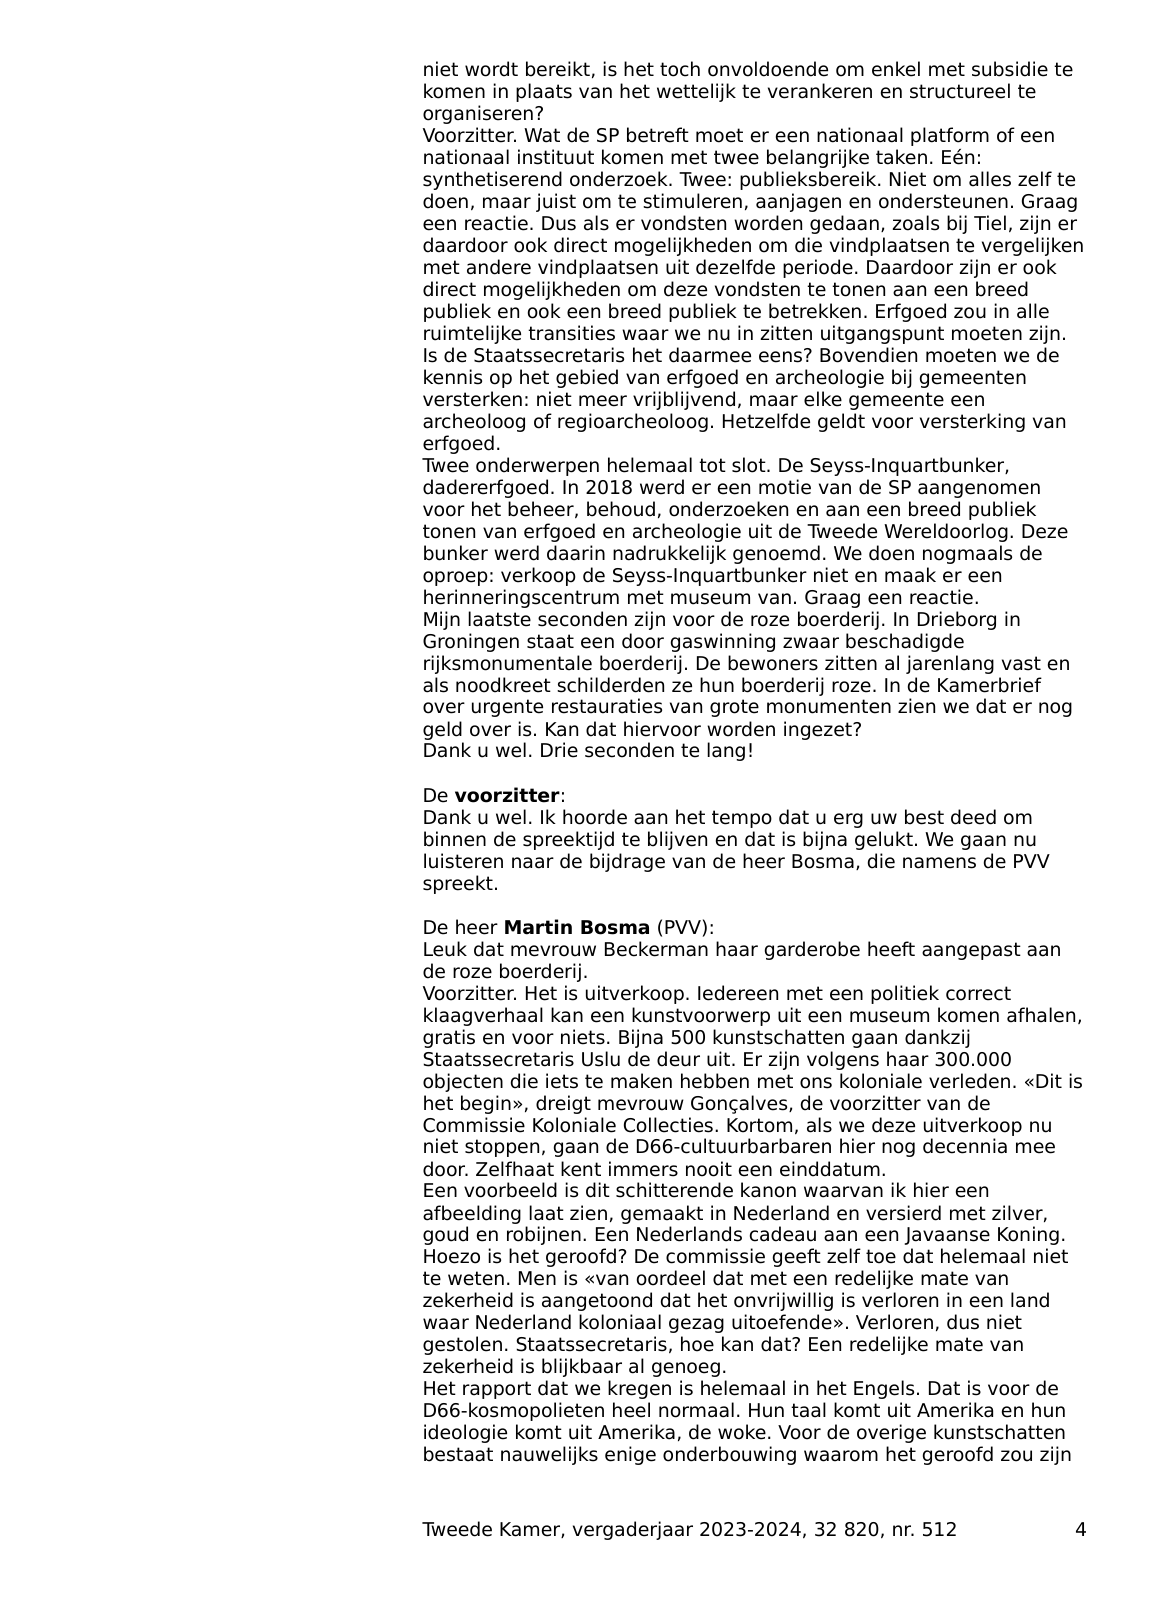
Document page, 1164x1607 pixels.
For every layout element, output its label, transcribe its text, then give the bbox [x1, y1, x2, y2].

text Voorzitter. Het is uitverkoop. Iedereen met een politiek correct klaagverhaal kan een kunstvoorwerp uit een museum komen afhalen, gratis en voor niets. Bijna 500 kunstschatten gaan dankzij Staatssecretaris Uslu de deur uit. Er zijn volgens haar 300.000 objecten die iets te maken hebben met ons koloniale verleden. «Dit is het begin», dreigt mevrouw Gonçalves, de voorzitter van de Commissie Koloniale Collecties. Kortom, als we deze uitverkoop nu niet stoppen, gaan de D66-cultuurbarbaren hier nog decennia mee door. Zelfhaat kent immers nooit een einddatum. [422, 983, 1087, 1180]
text Dank u wel. Drie seconden te lang! [422, 740, 1087, 762]
text Twee onderwerpen helemaal tot slot. De Seyss-Inquartbunker, dadererfgoed. In 2018 werd er een motie van de SP aangenomen voor het beheer, behoud, onderzoeken en aan een breed publiek tonen van erfgoed en archeologie uit de Tweede Wereldoorlog. Deze bunker werd daarin nadrukkelijk genoemd. We doen nogmaals de oproep: verkoop de Seyss-Inquartbunker niet en maak er een herinneringscentrum met museum van. Graag een reactie. [422, 455, 1087, 608]
text Leuk dat mevrouw Beckerman haar garderobe heeft aangepast aan de roze boerderij. [422, 939, 1087, 983]
text De voorzitter: [422, 784, 1087, 807]
text Voorzitter. Wat de SP betreft moet er een nationaal platform of een nationaal instituut komen met twee belangrijke taken. Eén: synthetiserend onderzoek. Twee: publieksbereik. Niet om alles zelf te doen, maar juist om te stimuleren, aanjagen en ondersteunen. Graag een reactie. Dus als er vondsten worden gedaan, zoals bij Tiel, zijn er daardoor ook direct mogelijkheden om die vindplaatsen te vergelijken met andere vindplaatsen uit dezelfde periode. Daardoor zijn er ook direct mogelijkheden om deze vondsten te tonen aan een breed publiek en ook een breed publiek te betrekken. Erfgoed zou in alle ruimtelijke transities waar we nu in zitten uitgangspunt moeten zijn. Is de Staatssecretaris het daarmee eens? Bovendien moeten we de kennis op het gebied van erfgoed en archeologie bij gemeenten versterken: niet meer vrijblijvend, maar elke gemeente een archeoloog of regioarcheoloog. Hetzelfde geldt voor versterking van erfgoed. [422, 125, 1087, 455]
text Het rapport dat we kregen is helemaal in het Engels. Dat is voor de D66-kosmopolieten heel normaal. Hun taal komt uit Amerika en hun ideologie komt uit Amerika, de woke. Voor de overige kunstschatten bestaat nauwelijks enige onderbouwing waarom het geroofd zou zijn [422, 1378, 1087, 1466]
text Mijn laatste seconden zijn voor de roze boerderij. In Drieborg in Groningen staat een door gaswinning zwaar beschadigde rijksmonumentale boerderij. De bewoners zitten al jarenlang vast en als noodkreet schilderden ze hun boerderij roze. In de Kamerbrief over urgente restauraties van grote monumenten zien we dat er nog geld over is. Kan dat hiervoor worden ingezet? [422, 608, 1087, 740]
text Dank u wel. Ik hoorde aan het tempo dat u erg uw best deed om binnen de spreektijd te blijven en dat is bijna gelukt. We gaan nu luisteren naar de bijdrage van de heer Bosma, die namens de PVV spreekt. [422, 807, 1087, 894]
text niet wordt bereikt, is het toch onvoldoende om enkel met subsidie te komen in plaats van het wettelijk te verankeren en structureel te organiseren? [422, 59, 1087, 125]
text De heer Martin Bosma (PVV): [422, 917, 1087, 939]
text Een voorbeeld is dit schitterende kanon waarvan ik hier een afbeelding laat zien, gemaakt in Nederland en versierd met zilver, goud en robijnen. Een Nederlands cadeau aan een Javaanse Koning. Hoezo is het geroofd? De commissie geeft zelf toe dat helemaal niet te weten. Men is «van oordeel dat met een redelijke mate van zekerheid is aangetoond dat het onvrijwillig is verloren in een land waar Nederland koloniaal gezag uitoefende». Verloren, dus niet gestolen. Staatssecretaris, hoe kan dat? Een redelijke mate van zekerheid is blijkbaar al genoeg. [422, 1180, 1087, 1378]
